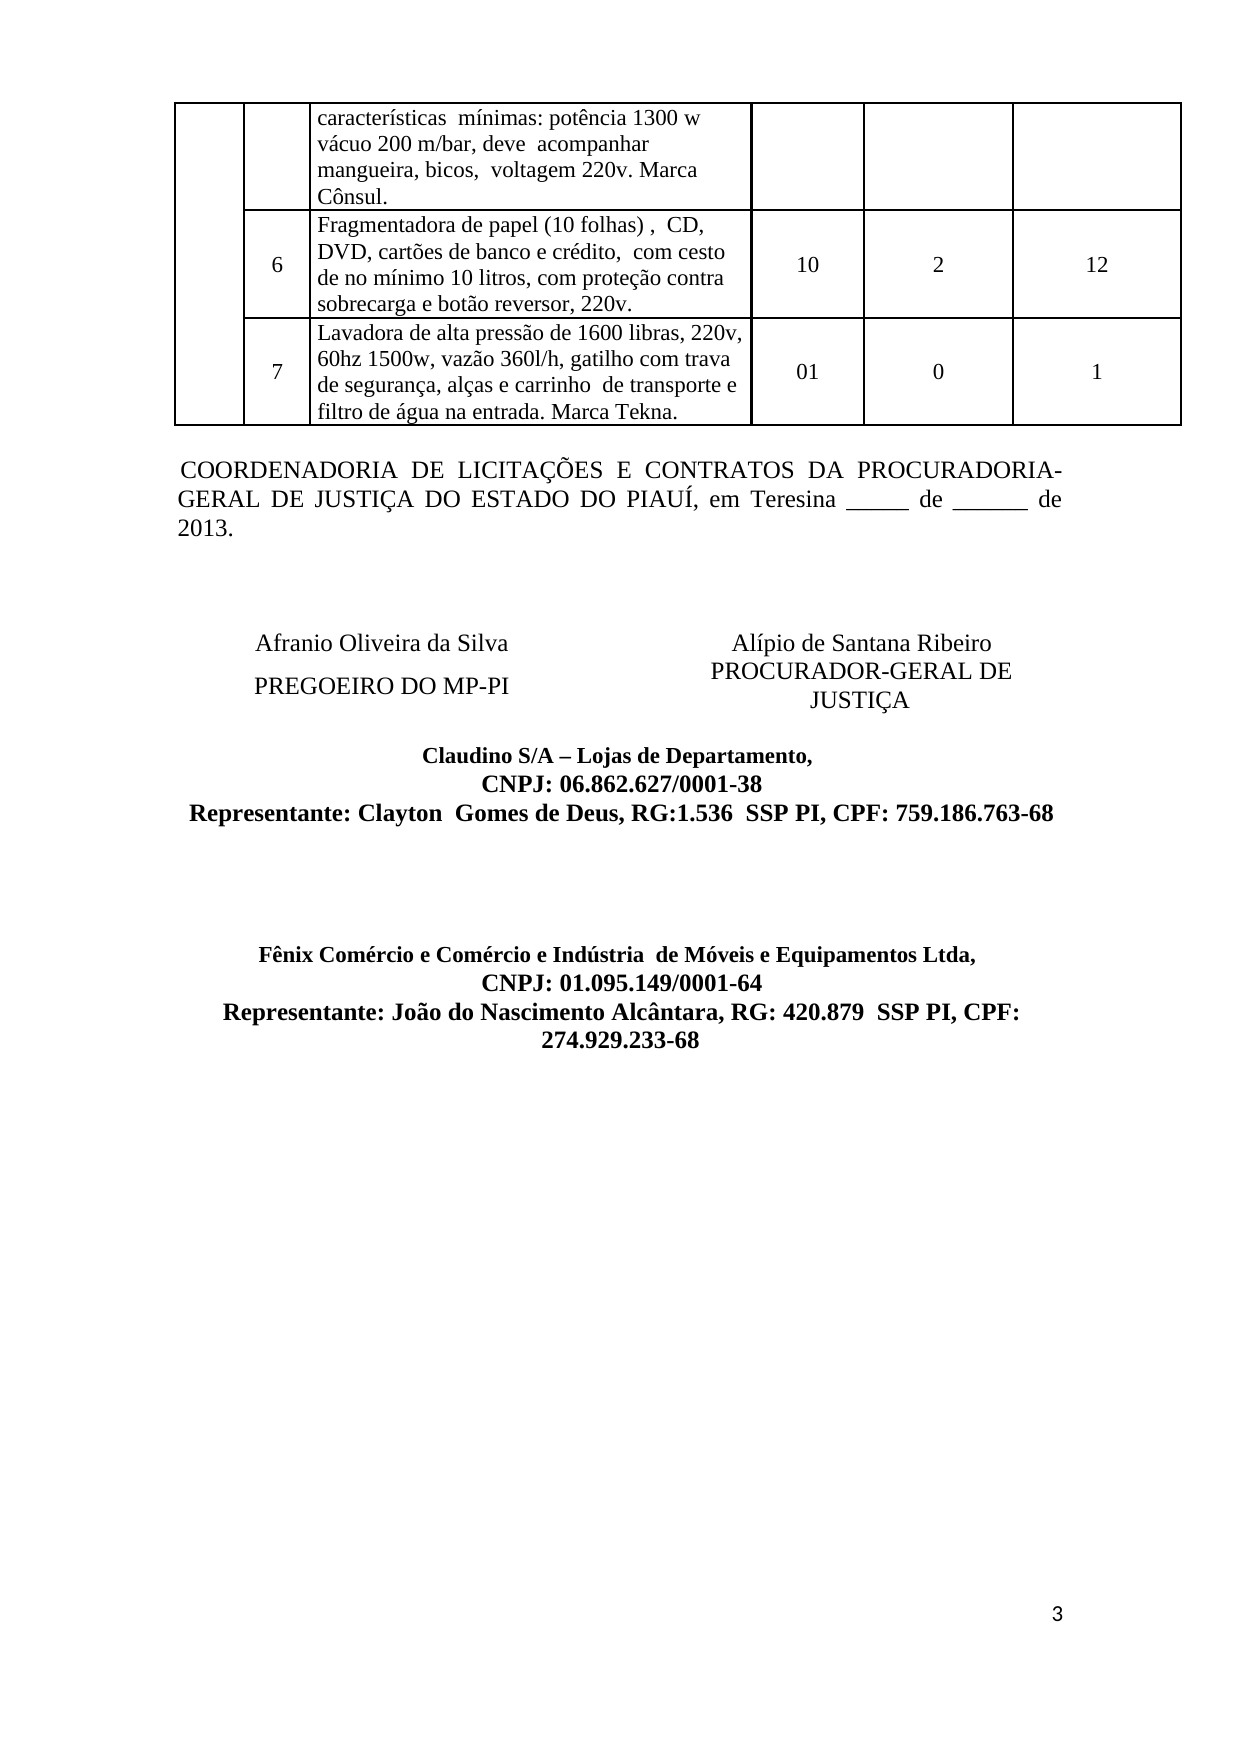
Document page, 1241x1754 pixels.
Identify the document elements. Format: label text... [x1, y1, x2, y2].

table_cell [1014, 104, 1180, 209]
text Representante: Clayton Gomes de Deus, RG:1.536 SSP PI, CPF: 759.186.763-68 [177, 798, 1063, 826]
table_cell 10 [753, 211, 863, 317]
text PREGOEIRO DO MP-PI [177, 671, 583, 699]
text Representante: João do Nascimento Alcântara, RG: 420.879 SSP PI, CPF: 274.929.233-68 [177, 997, 1063, 1054]
text Afranio Oliveira da Silva [177, 628, 583, 656]
table_cell 6 [245, 211, 309, 317]
table_cell 2 [865, 211, 1012, 317]
table_cell características mínimas: potência 1300 w vácuo 200 m/bar, deve acompanhar mangueira, bicos, voltagem 220v. Marca Cônsul. [311, 104, 750, 209]
table_cell 01 [753, 319, 863, 424]
table_cell [753, 104, 863, 209]
table_cell 7 [245, 319, 309, 424]
text Alípio de Santana Ribeiro [657, 628, 1063, 656]
table_cell 12 [1014, 211, 1180, 317]
table_cell [176, 104, 243, 424]
text CNPJ: 01.095.149/0001-64 [177, 968, 1063, 997]
text Claudino S/A – Lojas de Departamento, [177, 743, 1063, 769]
table_cell [245, 104, 309, 209]
table_cell Lavadora de alta pressão de 1600 libras, 220v, 60hz 1500w, vazão 360l/h, gatilho com trava de segurança, alças e carrinho de transporte e filtro de água na entrada. Marca Tekna. [311, 319, 750, 424]
text CNPJ: 06.862.627/0001-38 [177, 769, 1063, 798]
table_cell 0 [865, 319, 1012, 424]
text COORDENADORIA DE LICITAÇÕES E CONTRATOS DA PROCURADORIA-GERAL DE JUSTIÇA DO ESTADO DO PIAUÍ, em Teresina _____ de ______ de 2013. [177, 455, 1063, 541]
table_cell 1 [1014, 319, 1180, 424]
table_cell Fragmentadora de papel (10 folhas) , CD, DVD, cartões de banco e crédito, com cesto de no mínimo 10 litros, com proteção contra sobrecarga e botão reversor, 220v. [311, 211, 750, 317]
text PROCURADOR-GERAL DE JUSTIÇA [657, 656, 1063, 714]
text Fênix Comércio e Comércio e Indústria de Móveis e Equipamentos Ltda, [177, 941, 1063, 968]
table_cell [865, 104, 1012, 209]
